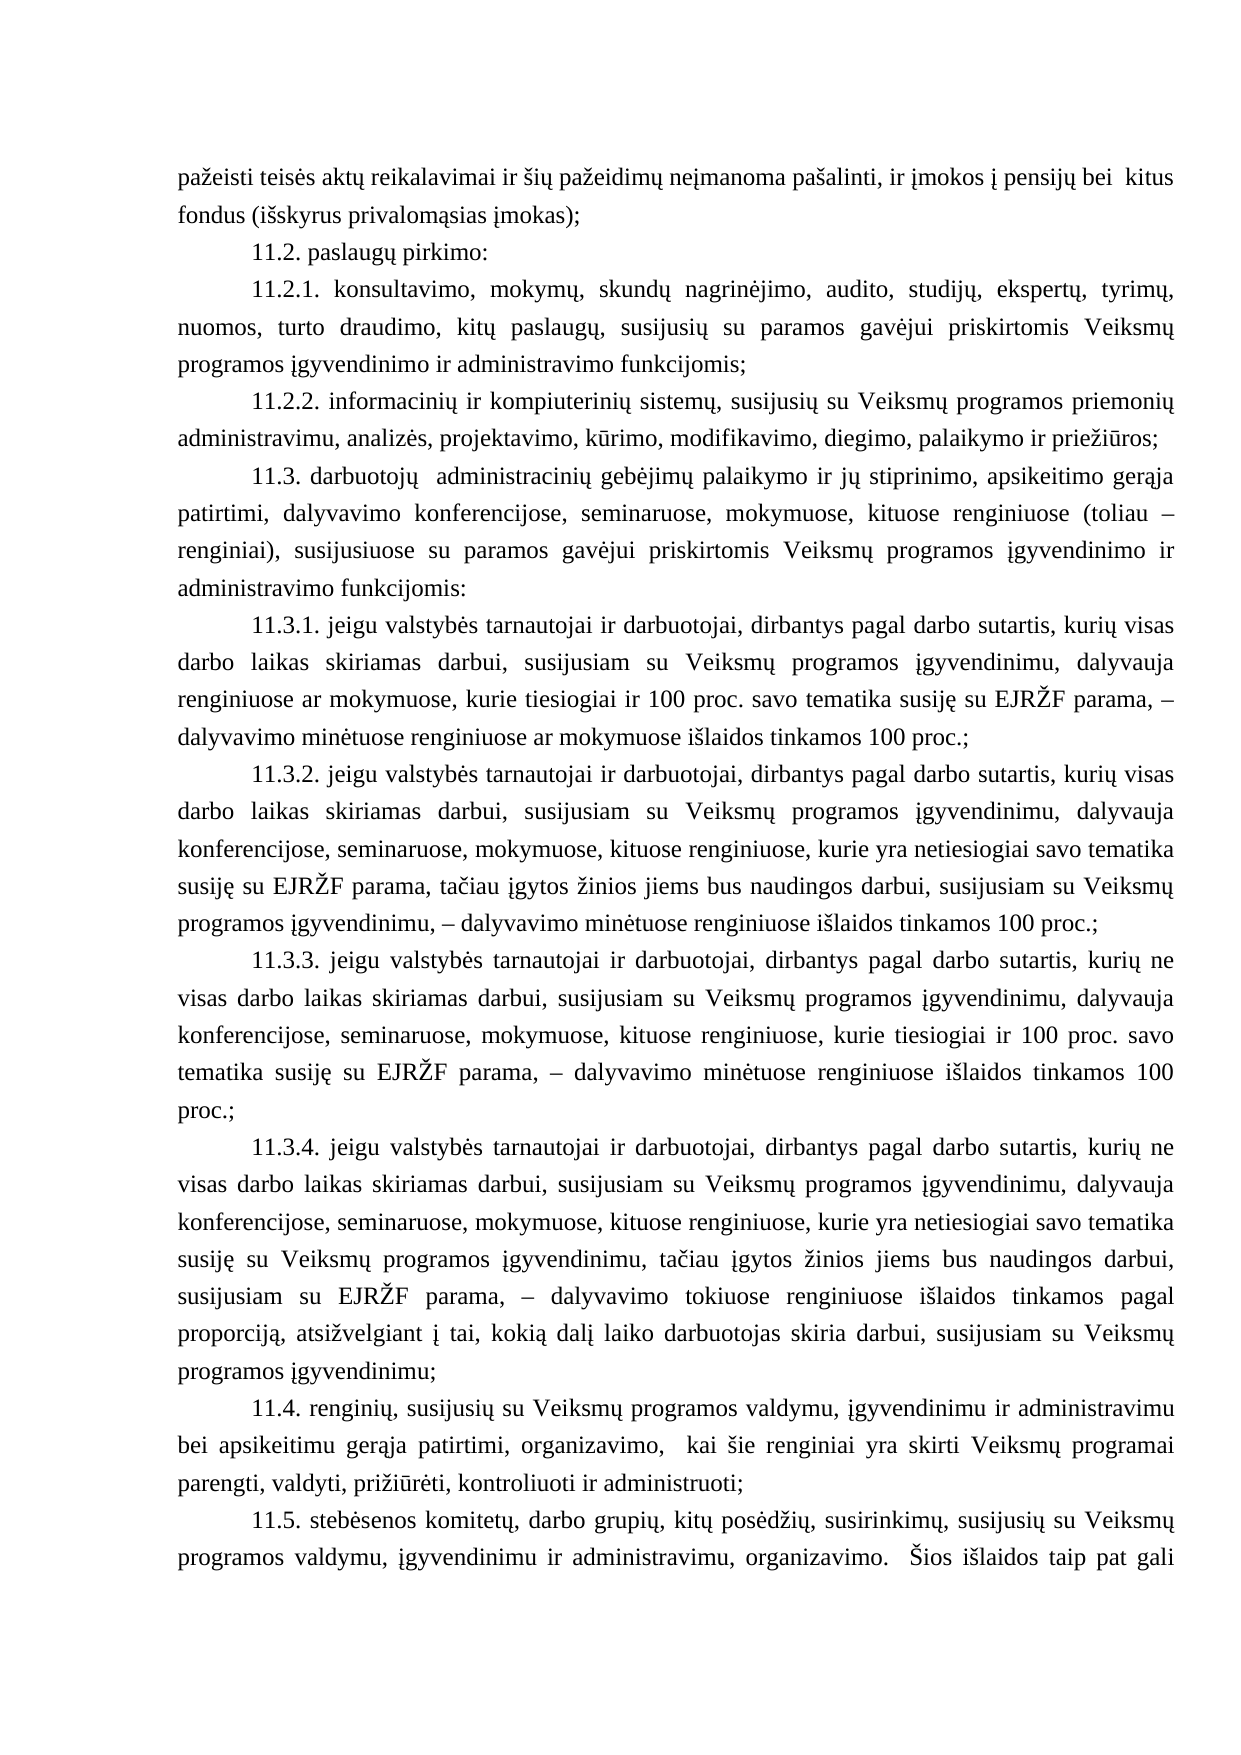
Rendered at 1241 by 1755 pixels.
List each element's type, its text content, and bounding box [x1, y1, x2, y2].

text 11.2. paslaugų pirkimo: [177, 237, 1175, 266]
text 11.3.1. jeigu valstybės tarnautojai ir darbuotojai, dirbantys pagal darbo sutartis, kurių visas darbo laikas skiriamas darbui, susijusiam su Veiksmų programos įgyvendinimu, dalyvauja renginiuose ar mokymuose, kurie tiesiogiai ir 100 proc. savo tematika susiję su EJRŽF parama, – dalyvavimo minėtuose renginiuose ar mokymuose išlaidos tinkamos 100 proc.; [177, 610, 1175, 751]
text 11.3.2. jeigu valstybės tarnautojai ir darbuotojai, dirbantys pagal darbo sutartis, kurių visas darbo laikas skiriamas darbui, susijusiam su Veiksmų programos įgyvendinimu, dalyvauja konferencijose, seminaruose, mokymuose, kituose renginiuose, kurie yra netiesiogiai savo tematika susiję su EJRŽF parama, tačiau įgytos žinios jiems bus naudingos darbui, susijusiam su Veiksmų programos įgyvendinimu, – dalyvavimo minėtuose renginiuose išlaidos tinkamos 100 proc.; [177, 759, 1175, 937]
text 11.2.1. konsultavimo, mokymų, skundų nagrinėjimo, audito, studijų, ekspertų, tyrimų, nuomos, turto draudimo, kitų paslaugų, susijusių su paramos gavėjui priskirtomis Veiksmų programos įgyvendinimo ir administravimo funkcijomis; [177, 274, 1175, 378]
text 11.3.4. jeigu valstybės tarnautojai ir darbuotojai, dirbantys pagal darbo sutartis, kurių ne visas darbo laikas skiriamas darbui, susijusiam su Veiksmų programos įgyvendinimu, dalyvauja konferencijose, seminaruose, mokymuose, kituose renginiuose, kurie yra netiesiogiai savo tematika susiję su Veiksmų programos įgyvendinimu, tačiau įgytos žinios jiems bus naudingos darbui, susijusiam su EJRŽF parama, – dalyvavimo tokiuose renginiuose išlaidos tinkamos pagal proporciją, atsižvelgiant į tai, kokią dalį laiko darbuotojas skiria darbui, susijusiam su Veiksmų programos įgyvendinimu; [177, 1132, 1175, 1384]
text 11.3. darbuotojų administracinių gebėjimų palaikymo ir jų stiprinimo, apsikeitimo gerąja patirtimi, dalyvavimo konferencijose, seminaruose, mokymuose, kituose renginiuose (toliau – renginiai), susijusiuose su paramos gavėjui priskirtomis Veiksmų programos įgyvendinimo ir administravimo funkcijomis: [177, 461, 1175, 601]
text 11.2.2. informacinių ir kompiuterinių sistemų, susijusių su Veiksmų programos priemonių administravimu, analizės, projektavimo, kūrimo, modifikavimo, diegimo, palaikymo ir priežiūros; [177, 386, 1175, 452]
text 11.5. stebėsenos komitetų, darbo grupių, kitų posėdžių, susirinkimų, susijusių su Veiksmų programos valdymu, įgyvendinimu ir administravimu, organizavimo. Šios išlaidos taip pat gali [177, 1505, 1175, 1571]
text 11.3.3. jeigu valstybės tarnautojai ir darbuotojai, dirbantys pagal darbo sutartis, kurių ne visas darbo laikas skiriamas darbui, susijusiam su Veiksmų programos įgyvendinimu, dalyvauja konferencijose, seminaruose, mokymuose, kituose renginiuose, kurie tiesiogiai ir 100 proc. savo tematika susiję su EJRŽF parama, – dalyvavimo minėtuose renginiuose išlaidos tinkamos 100 proc.; [177, 946, 1175, 1123]
text pažeisti teisės aktų reikalavimai ir šių pažeidimų neįmanoma pašalinti, ir įmokos į pensijų bei kitus fondus (išskyrus privalomąsias įmokas); [177, 162, 1175, 228]
text 11.4. renginių, susijusių su Veiksmų programos valdymu, įgyvendinimu ir administravimu bei apsikeitimu gerąja patirtimi, organizavimo, kai šie renginiai yra skirti Veiksmų programai parengti, valdyti, prižiūrėti, kontroliuoti ir administruoti; [177, 1393, 1175, 1496]
